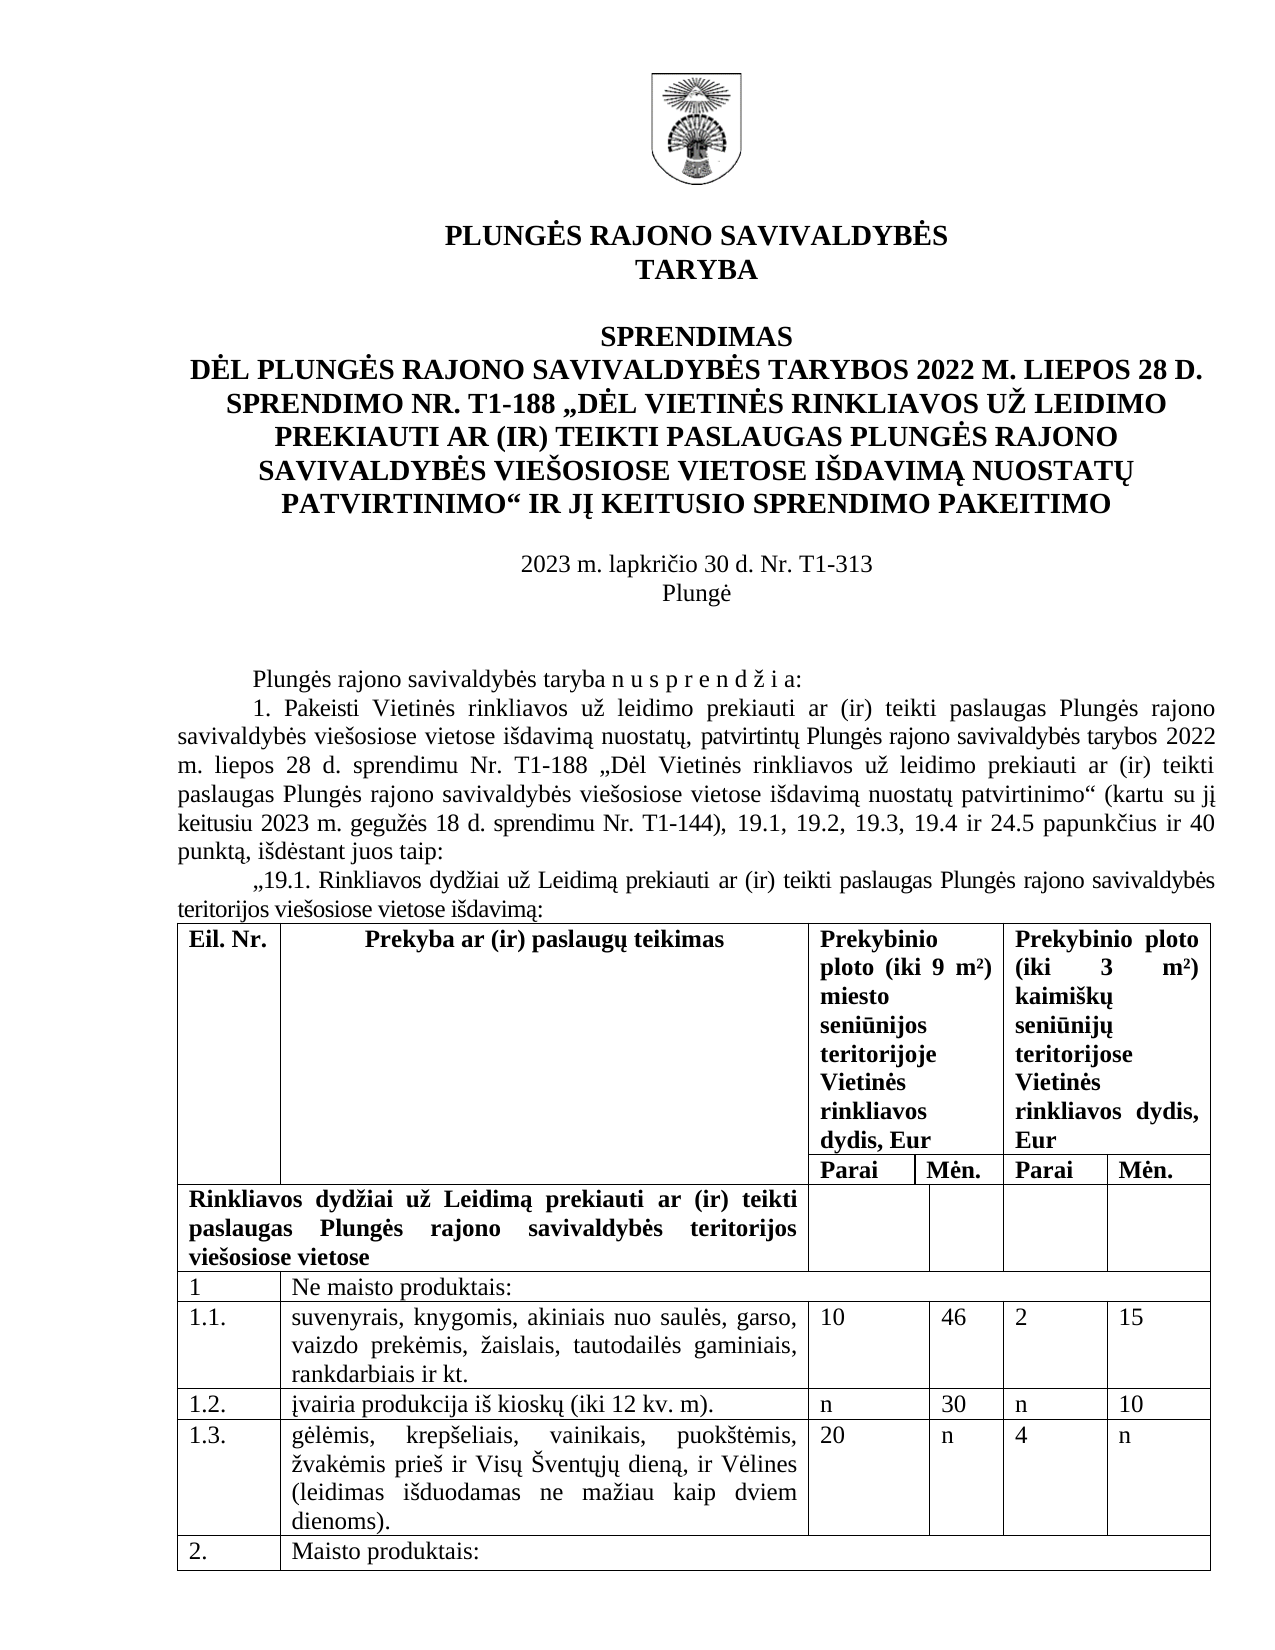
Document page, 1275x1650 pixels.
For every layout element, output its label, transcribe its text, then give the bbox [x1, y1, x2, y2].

table_cell 2 [1004, 1302, 1107, 1388]
table_cell 30 [930, 1389, 1003, 1419]
table_header Prekyba ar (ir) paslaugų teikimas [281, 924, 808, 1183]
table_header Eil. Nr. [178, 924, 280, 1183]
table_cell Mėn. [916, 1155, 1003, 1183]
table_cell 1 [178, 1272, 280, 1301]
table_cell 4 [1004, 1420, 1107, 1535]
text Plungės rajono savivaldybės taryba n u s p r e n d ž i a: [177, 664, 1216, 693]
text Plungė [177, 578, 1216, 606]
table_cell n [930, 1420, 1003, 1535]
text „19.1. Rinkliavos dydžiai už Leidimą prekiauti ar (ir) teikti paslaugas Plungės rajono savivaldybės teritorijos viešosiose vietose išdavimą: [177, 865, 1216, 923]
text SPRENDIMAS [177, 319, 1216, 352]
table_cell 2. [178, 1536, 280, 1570]
table_cell įvairia produkcija iš kioskų (iki 12 kv. m). [281, 1389, 808, 1419]
table_cell Rinkliavos dydžiai už Leidimą prekiauti ar (ir) teikti paslaugas Plungės rajono savivaldybės teritorijos viešosiose vietose [178, 1185, 808, 1271]
table_header Prekybinio ploto (iki 3 m²) kaimiškų seniūnijų teritorijose Vietinės rinkliavos dydis, Eur [1004, 924, 1210, 1154]
table_cell Parai [1004, 1155, 1107, 1183]
text DĖL PLUNGĖS RAJONO SAVIVALDYBĖS TARYBOS 2022 M. LIEPOS 28 D. SPRENDIMO NR. T1-188 „DĖL VIETINĖS RINKLIAVOS UŽ LEIDIMO PREKIAUTI AR (IR) TEIKTI PASLAUGAS PLUNGĖS RAJONO SAVIVALDYBĖS VIEŠOSIOSE VIETOSE IŠDAVIMĄ NUOSTATŲ PATVIRTINIMO“ IR JĮ KEITUSIO SPRENDIMO PAKEITIMO [177, 352, 1216, 520]
table_cell [809, 1185, 929, 1271]
table_cell suvenyrais, knygomis, akiniais nuo saulės, garso, vaizdo prekėmis, žaislais, tautodailės gaminiais, rankdarbiais ir kt. [281, 1302, 808, 1388]
table_cell gėlėmis, krepšeliais, vainikais, puokštėmis, žvakėmis prieš ir Visų Šventųjų dieną, ir Vėlines (leidimas išduodamas ne mažiau kaip dviem dienoms). [281, 1420, 808, 1535]
table_cell Parai [809, 1155, 914, 1183]
table_cell 1.1. [178, 1302, 280, 1388]
table_cell n [809, 1389, 929, 1419]
table_header Prekybinio ploto (iki 9 m²) miesto seniūnijos teritorijoje Vietinės rinkliavos dydis, Eur [809, 924, 1003, 1154]
text 1. Pakeisti Vietinės rinkliavos už leidimo prekiauti ar (ir) teikti paslaugas Plungės rajono savivaldybės viešosiose vietose išdavimą nuostatų, patvirtintų Plungės rajono savivaldybės tarybos 2022 m. liepos 28 d. sprendimu Nr. T1-188 „Dėl Vietinės rinkliavos už leidimo prekiauti ar (ir) teikti paslaugas Plungės rajono savivaldybės viešosiose vietose išdavimą nuostatų patvirtinimo“ (kartu su jį keitusiu 2023 m. gegužės 18 d. sprendimu Nr. T1-144), 19.1, 19.2, 19.3, 19.4 ir 24.5 papunkčius ir 40 punktą, išdėstant juos taip: [177, 693, 1216, 865]
table_cell Ne maisto produktais: [281, 1272, 1210, 1301]
table_cell n [1004, 1389, 1107, 1419]
table_cell 20 [809, 1420, 929, 1535]
table_cell [930, 1185, 1003, 1271]
table_cell 1.3. [178, 1420, 280, 1535]
text PLUNGĖS RAJONO SAVIVALDYBĖS [177, 218, 1216, 252]
text TARYBA [177, 252, 1216, 285]
text 2023 m. lapkričio 30 d. Nr. T1-313 [177, 549, 1216, 578]
table_cell Mėn. [1108, 1155, 1210, 1183]
table_cell 15 [1108, 1302, 1210, 1388]
table_cell 46 [930, 1302, 1003, 1388]
table_cell [1004, 1185, 1107, 1271]
table_cell Maisto produktais: [281, 1536, 1210, 1570]
table_cell 10 [809, 1302, 929, 1388]
table_cell [1108, 1185, 1210, 1271]
table_cell 1.2. [178, 1389, 280, 1419]
table_cell 10 [1108, 1389, 1210, 1419]
table_cell n [1108, 1420, 1210, 1535]
